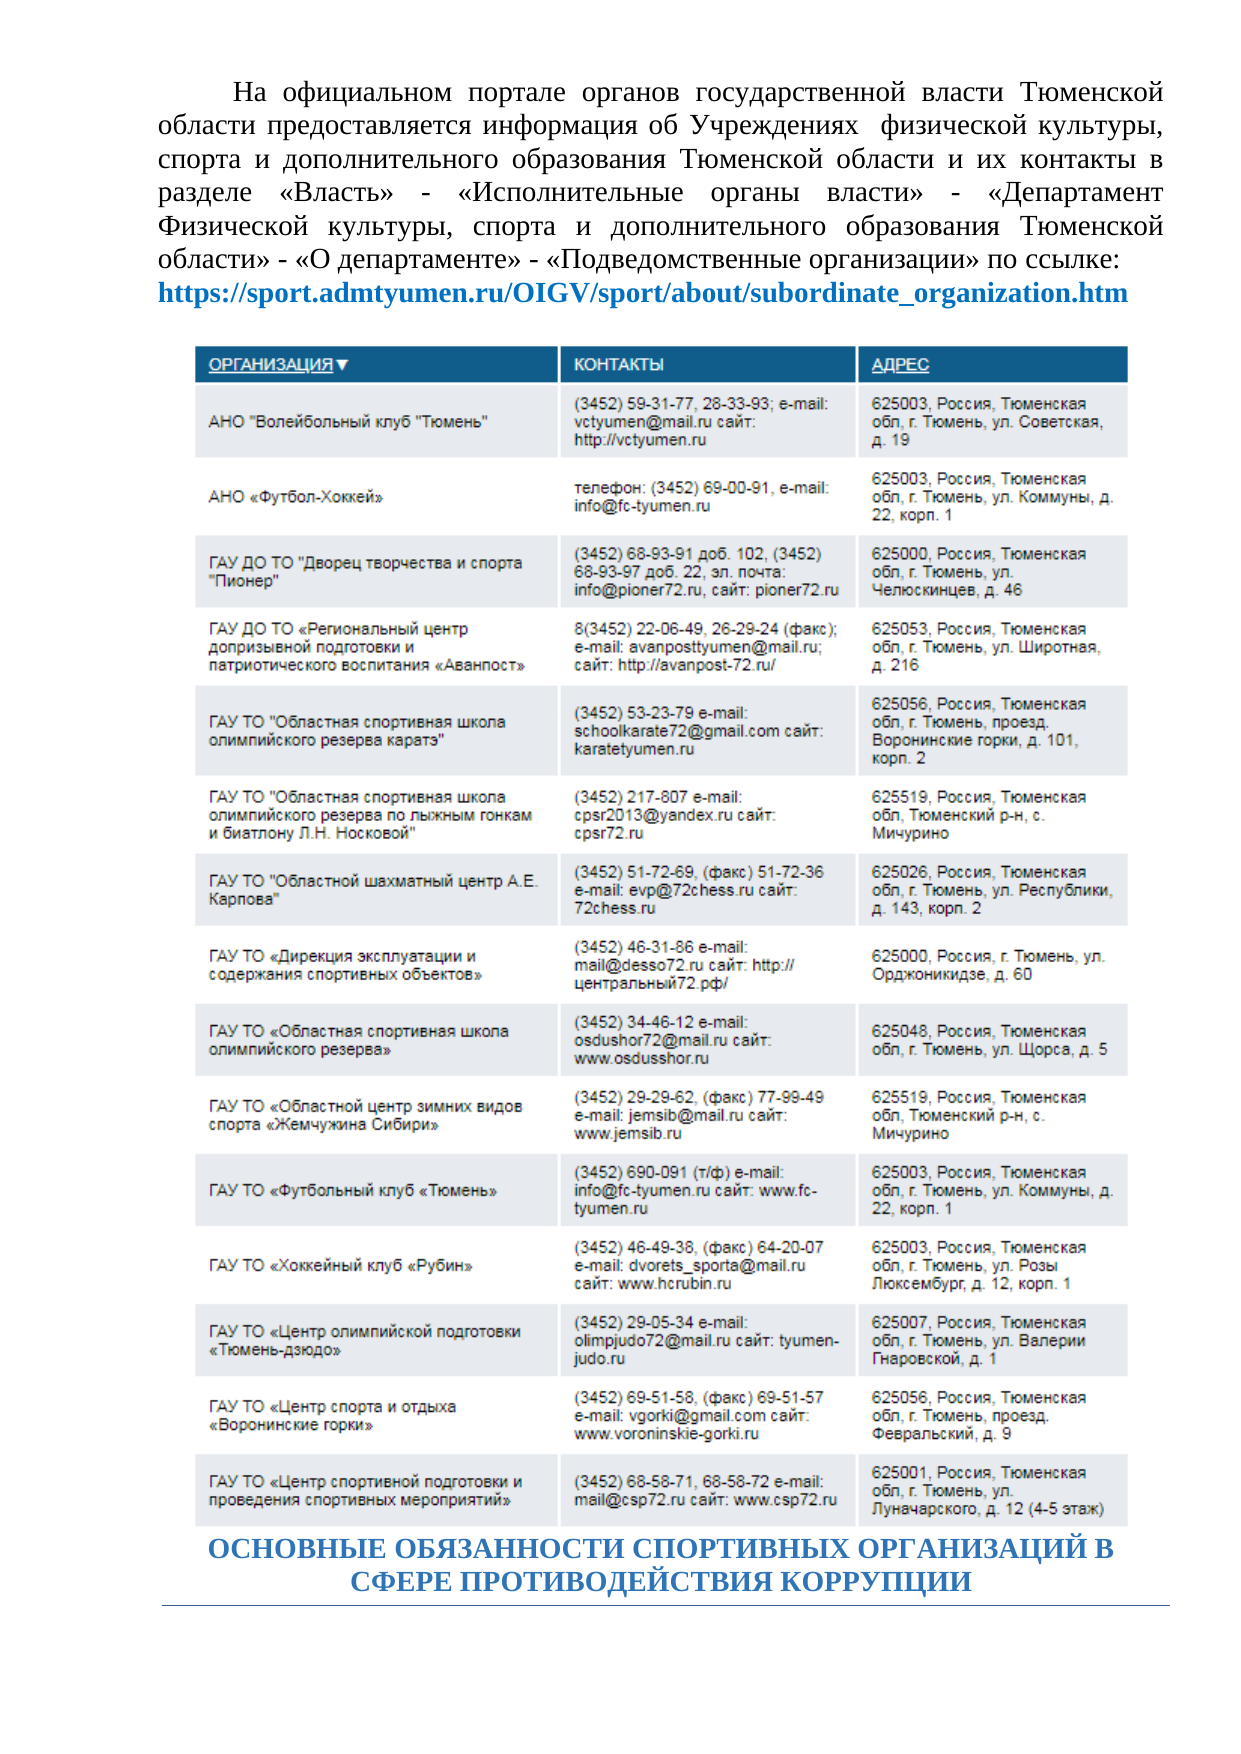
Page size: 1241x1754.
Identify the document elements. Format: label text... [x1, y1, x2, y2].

text ОСНОВНЫЕ ОБЯЗАННОСТИ СПОРТИВНЫХ ОРГАНИЗАЦИЙ В СФЕРЕ ПРОТИВОДЕЙСТВИЯ КОРРУПЦИИ [158, 1401, 1164, 1598]
text На официальном портале органов государственной власти Тюменской области предоставляется информация об Учреждениях физической культуры, спорта и дополнительного образования Тюменской области и их контакты в разделе «Власть» - «Исполнительные органы власти» - «Департамент Физической культуры, спорта и дополнительного образования Тюменской области» - «О департаменте» - «Подведомственные организации» по ссылке: [158, 74, 1164, 275]
text https://sport.admtyumen.ru/OIGV/sport/about/subordinate_organization.htm [158, 275, 1164, 309]
picture [191, 342, 1130, 1531]
